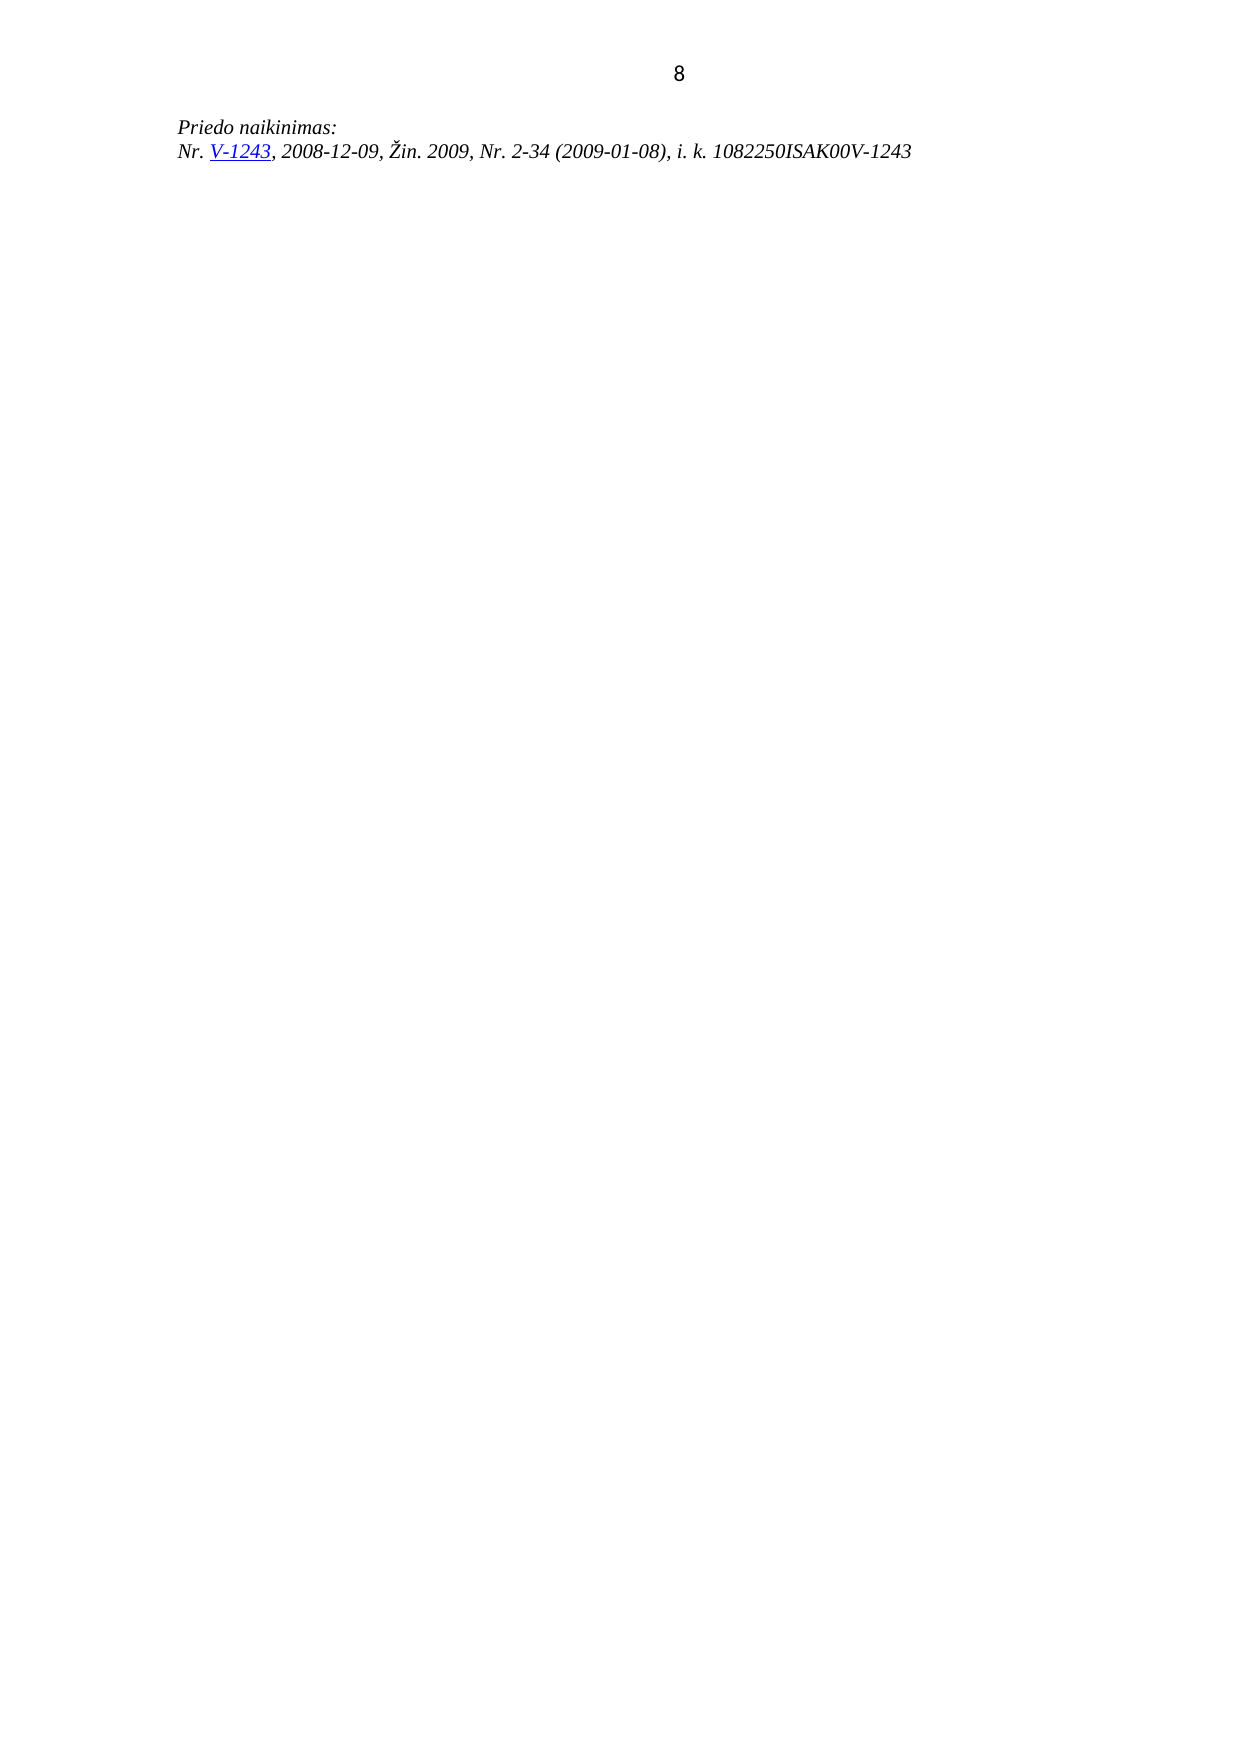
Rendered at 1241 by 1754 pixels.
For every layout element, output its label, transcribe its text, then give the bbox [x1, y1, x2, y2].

text Priedo naikinimas: [177, 115, 1181, 139]
text Nr. V-1243, 2008-12-09, Žin. 2009, Nr. 2-34 (2009-01-08), i. k. 1082250ISAK00V-1243 [177, 139, 1181, 163]
